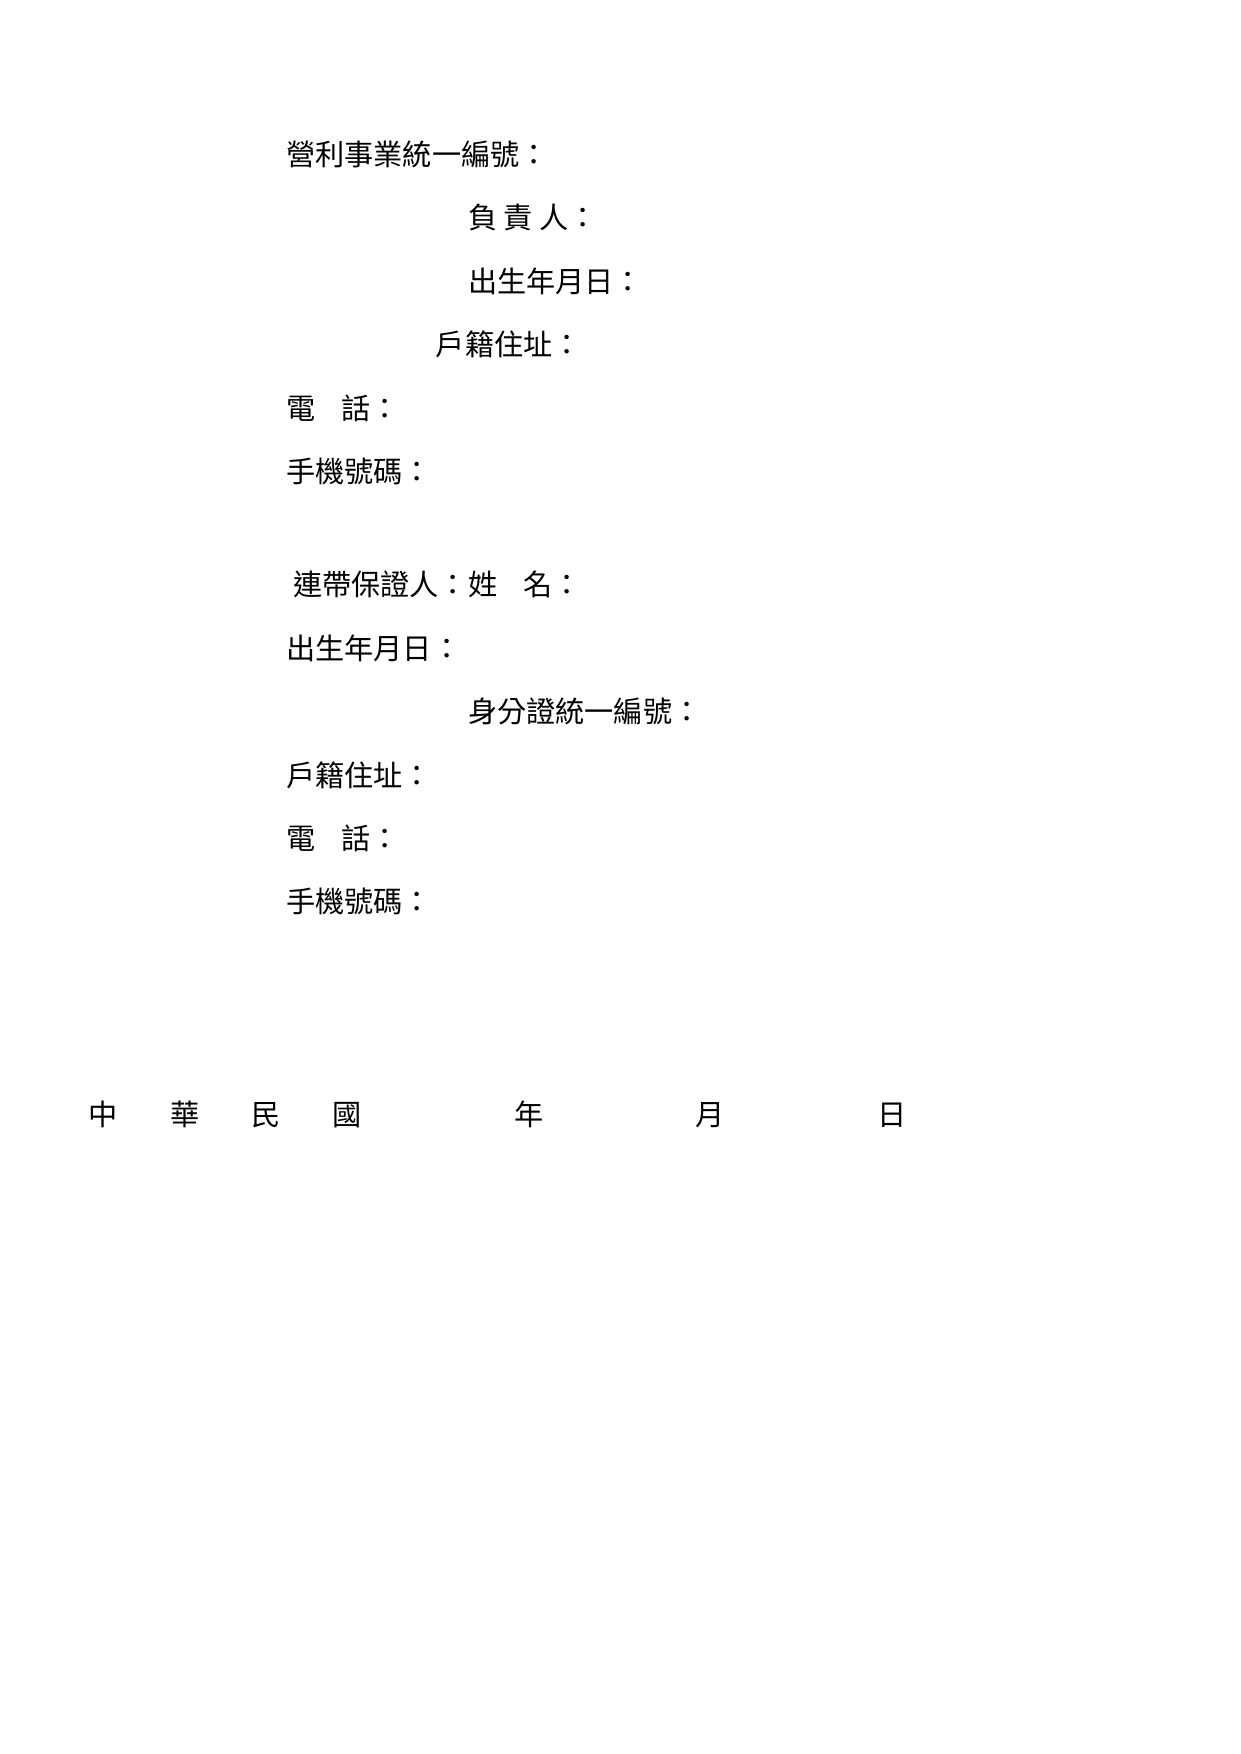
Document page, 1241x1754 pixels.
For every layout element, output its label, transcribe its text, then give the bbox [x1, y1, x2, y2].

text 出生年月日： [89, 258, 1152, 301]
text 手機號碼： [89, 879, 1152, 921]
text 電 話： [89, 385, 1152, 428]
text 手機號碼： [89, 449, 1152, 491]
text 身分證統一編號： [89, 689, 1152, 731]
text 戶籍住址： [89, 752, 1152, 794]
text 電 話： [89, 816, 1152, 858]
text 戶籍住址： [89, 322, 1152, 364]
text 連帶保證人：姓 名： [89, 562, 1152, 604]
text 出生年月日： [89, 625, 1152, 667]
text 營利事業統一編號： [89, 132, 1152, 174]
text 負 責 人： [89, 195, 1152, 237]
text 中 華 民 國 年 月 日 [89, 1092, 1152, 1134]
